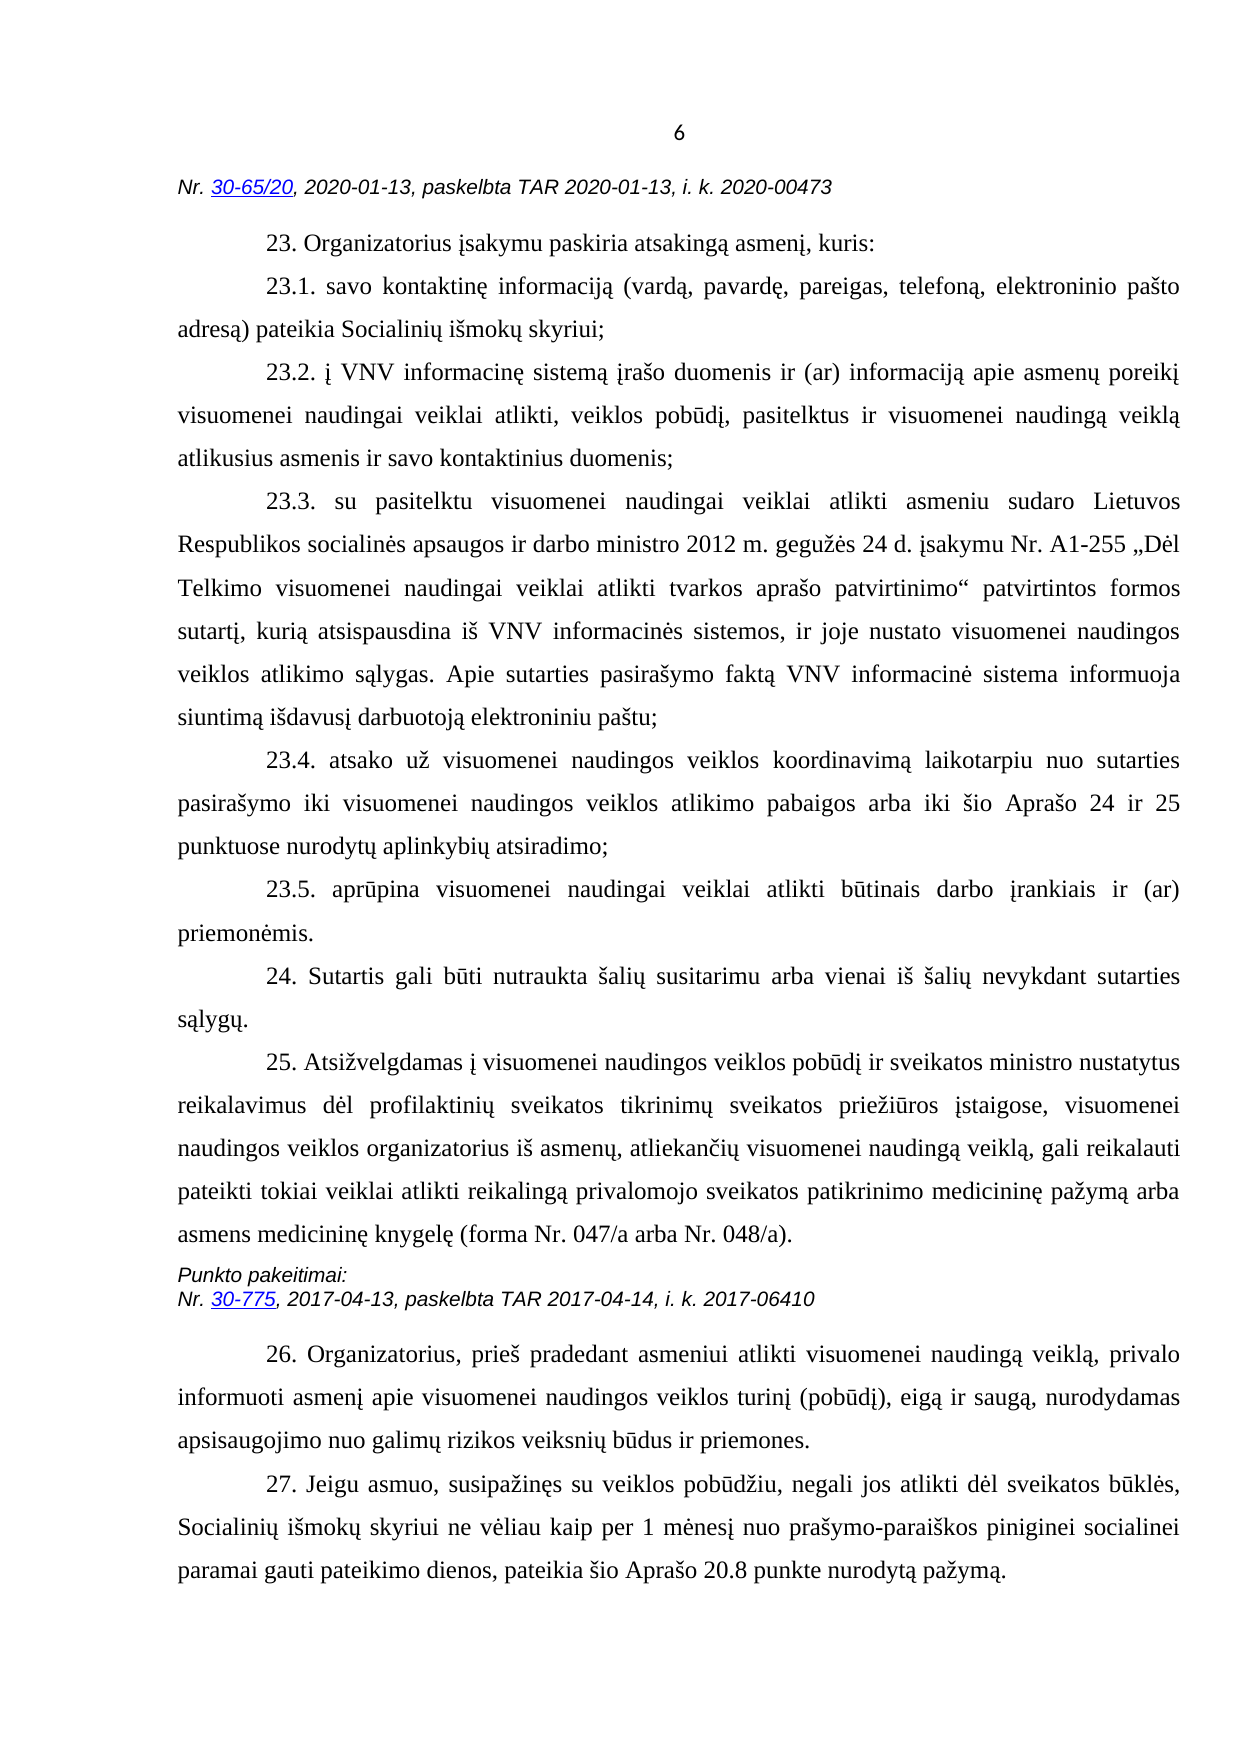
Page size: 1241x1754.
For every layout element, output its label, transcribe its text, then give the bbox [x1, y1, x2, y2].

text 26. Organizatorius, prieš pradedant asmeniui atlikti visuomenei naudingą veiklą, privalo informuoti asmenį apie visuomenei naudingos veiklos turinį (pobūdį), eigą ir saugą, nurodydamas apsisaugojimo nuo galimų rizikos veiksnių būdus ir priemones. [177, 1339, 1181, 1454]
text 23.5. aprūpina visuomenei naudingai veiklai atlikti būtinais darbo įrankiais ir (ar) priemonėmis. [177, 874, 1181, 946]
text 23.4. atsako už visuomenei naudingos veiklos koordinavimą laikotarpiu nuo sutarties pasirašymo iki visuomenei naudingos veiklos atlikimo pabaigos arba iki šio Aprašo 24 ir 25 punktuose nurodytų aplinkybių atsiradimo; [177, 745, 1181, 860]
text 23. Organizatorius įsakymu paskiria atsakingą asmenį, kuris: [177, 228, 1181, 256]
text 23.1. savo kontaktinę informaciją (vardą, pavardę, pareigas, telefoną, elektroninio pašto adresą) pateikia Socialinių išmokų skyriui; [177, 271, 1181, 343]
text 24. Sutartis gali būti nutraukta šalių susitarimu arba vienai iš šalių nevykdant sutarties sąlygų. [177, 961, 1181, 1033]
text Punkto pakeitimai: [177, 1263, 1181, 1287]
text 25. Atsižvelgdamas į visuomenei naudingos veiklos pobūdį ir sveikatos ministro nustatytus reikalavimus dėl profilaktinių sveikatos tikrinimų sveikatos priežiūros įstaigose, visuomenei naudingos veiklos organizatorius iš asmenų, atliekančių visuomenei naudingą veiklą, gali reikalauti pateikti tokiai veiklai atlikti reikalingą privalomojo sveikatos patikrinimo medicininę pažymą arba asmens medicininę knygelę (forma Nr. 047/a arba Nr. 048/a). [177, 1047, 1181, 1248]
text Nr. 30-65/20, 2020-01-13, paskelbta TAR 2020-01-13, i. k. 2020-00473 [177, 175, 1181, 199]
text 23.2. į VNV informacinę sistemą įrašo duomenis ir (ar) informaciją apie asmenų poreikį visuomenei naudingai veiklai atlikti, veiklos pobūdį, pasitelktus ir visuomenei naudingą veiklą atlikusius asmenis ir savo kontaktinius duomenis; [177, 357, 1181, 472]
text 23.3. su pasitelktu visuomenei naudingai veiklai atlikti asmeniu sudaro Lietuvos Respublikos socialinės apsaugos ir darbo ministro 2012 m. gegužės 24 d. įsakymu Nr. A1-255 „Dėl Telkimo visuomenei naudingai veiklai atlikti tvarkos aprašo patvirtinimo“ patvirtintos formos sutartį, kurią atsispausdina iš VNV informacinės sistemos, ir joje nustato visuomenei naudingos veiklos atlikimo sąlygas. Apie sutarties pasirašymo faktą VNV informacinė sistema informuoja siuntimą išdavusį darbuotoją elektroniniu paštu; [177, 486, 1181, 731]
text 27. Jeigu asmuo, susipažinęs su veiklos pobūdžiu, negali jos atlikti dėl sveikatos būklės, Socialinių išmokų skyriui ne vėliau kaip per 1 mėnesį nuo prašymo-paraiškos piniginei socialinei paramai gauti pateikimo dienos, pateikia šio Aprašo 20.8 punkte nurodytą pažymą. [177, 1469, 1181, 1584]
text Nr. 30-775, 2017-04-13, paskelbta TAR 2017-04-14, i. k. 2017-06410 [177, 1287, 1181, 1311]
